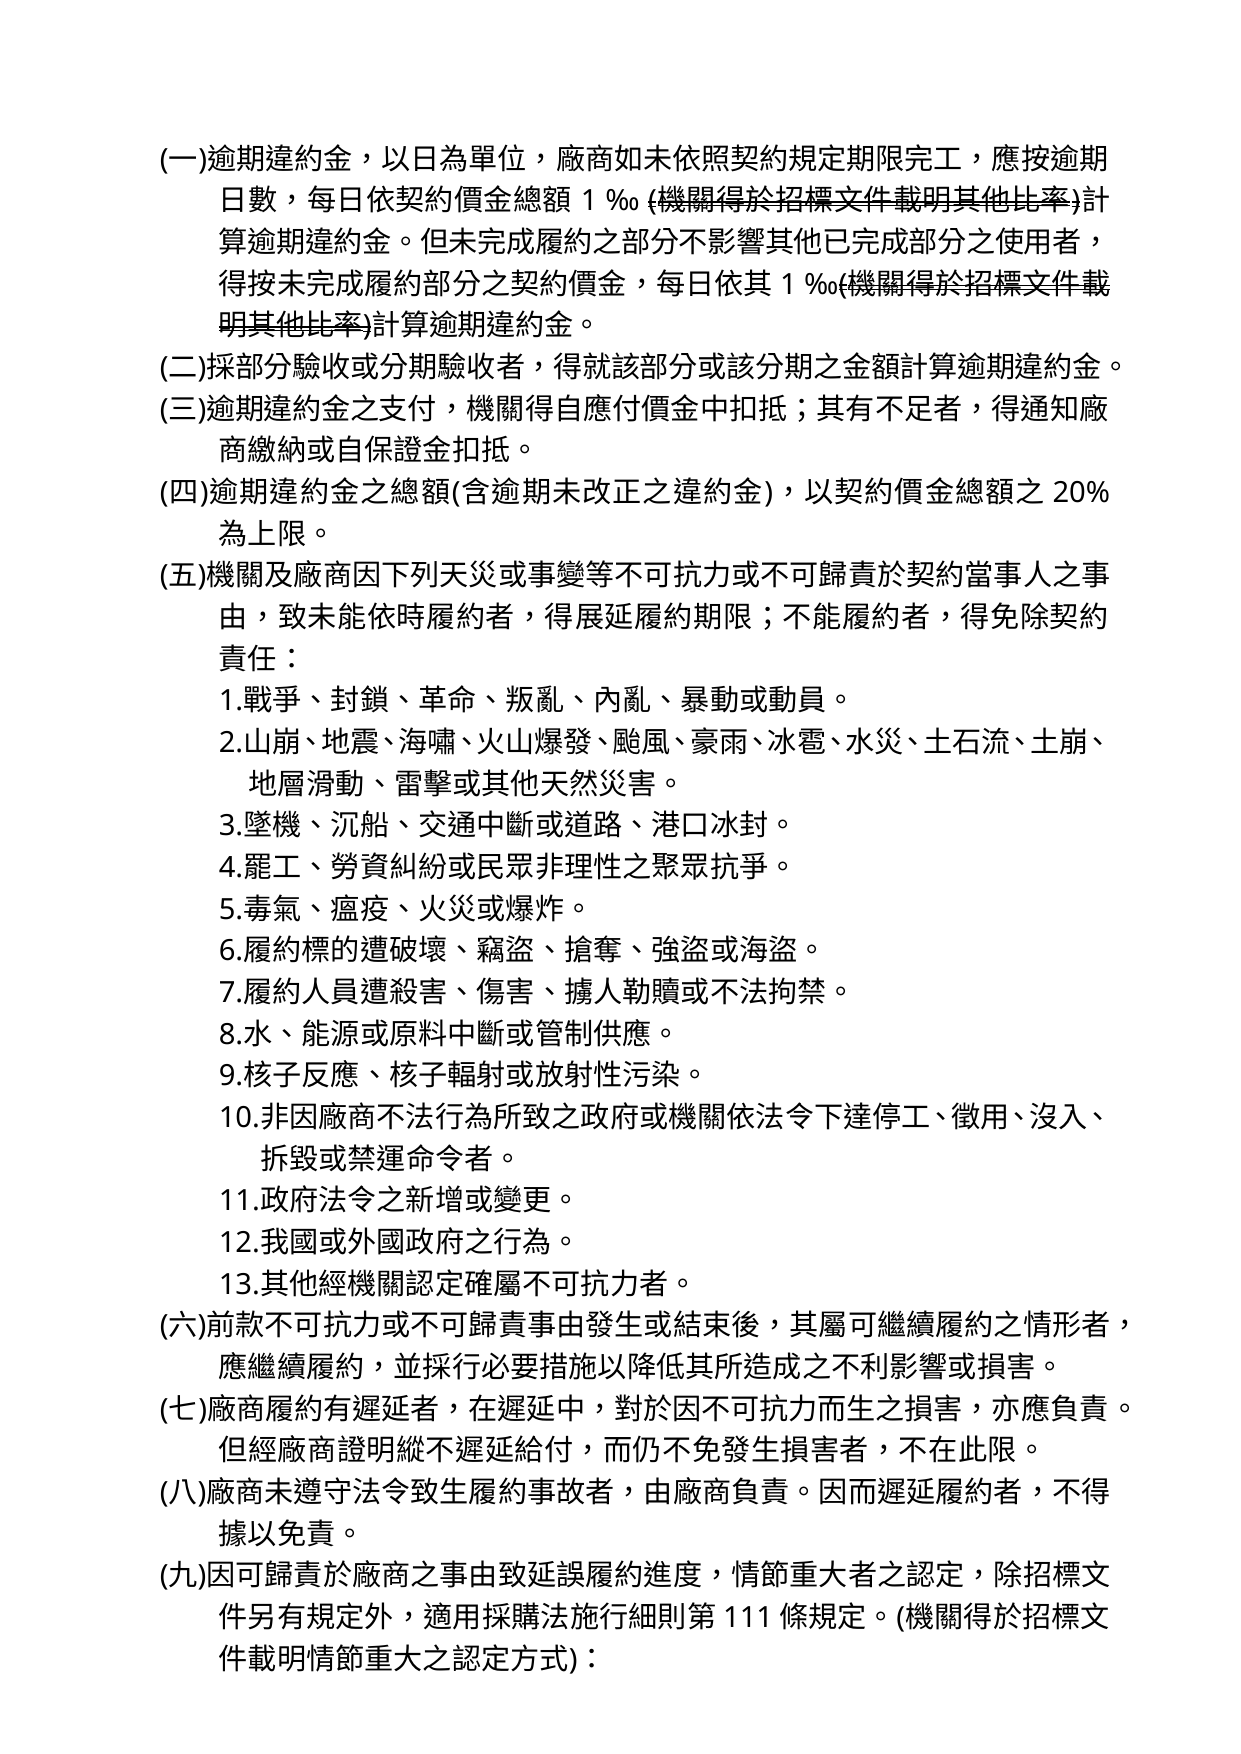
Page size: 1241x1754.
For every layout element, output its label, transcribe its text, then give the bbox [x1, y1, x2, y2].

text 5.毒氣、瘟疫、火災或爆炸。 [218, 886, 1108, 927]
text (七)廠商履約有遲延者，在遲延中，對於因不可抗力而生之損害，亦應負責。但經廠商證明縱不遲延給付，而仍不免發生損害者，不在此限。 [159, 1386, 1110, 1469]
text (一)逾期違約金，以日為單位，廠商如未依照契約規定期限完工，應按逾期日數，每日依契約價金總額 1 ‰ (機關得於招標文件載明其他比率)計算逾期違約金。但未完成履約之部分不影響其他已完成部分之使用者，得按未完成履約部分之契約價金，每日依其1 ‰(機關得於招標文件載明其他比率)計算逾期違約金。 [159, 136, 1110, 344]
text 6.履約標的遭破壞、竊盜、搶奪、強盜或海盜。 [218, 927, 1108, 969]
text 13.其他經機關認定確屬不可抗力者。 [218, 1261, 1108, 1302]
text 10.非因廠商不法行為所致之政府或機關依法令下達停工、徵用、沒入、拆毀或禁運命令者。 [218, 1094, 1108, 1177]
text 3.墜機、沉船、交通中斷或道路、港口冰封。 [218, 802, 1108, 844]
text (三)逾期違約金之支付，機關得自應付價金中扣抵；其有不足者，得通知廠商繳納或自保證金扣抵。 [159, 386, 1110, 469]
text 2.山崩、地震、海嘯、火山爆發、颱風、豪雨、冰雹、水災、土石流、土崩、地層滑動、雷擊或其他天然災害。 [218, 719, 1108, 802]
text (九)因可歸責於廠商之事由致延誤履約進度，情節重大者之認定，除招標文件另有規定外，適用採購法施行細則第111條規定。(機關得於招標文件載明情節重大之認定方式)： [159, 1552, 1110, 1677]
text 1.戰爭、封鎖、革命、叛亂、內亂、暴動或動員。 [218, 677, 1108, 719]
text 8.水、能源或原料中斷或管制供應。 [218, 1011, 1108, 1052]
text (二)採部分驗收或分期驗收者，得就該部分或該分期之金額計算逾期違約金。 [159, 344, 1110, 386]
text (六)前款不可抗力或不可歸責事由發生或結束後，其屬可繼續履約之情形者，應繼續履約，並採行必要措施以降低其所造成之不利影響或損害。 [159, 1302, 1110, 1386]
text 12.我國或外國政府之行為。 [218, 1219, 1108, 1261]
text (八)廠商未遵守法令致生履約事故者，由廠商負責。因而遲延履約者，不得據以免責。 [159, 1469, 1110, 1552]
text 9.核子反應、核子輻射或放射性污染。 [218, 1052, 1108, 1094]
text (五)機關及廠商因下列天災或事變等不可抗力或不可歸責於契約當事人之事由，致未能依時履約者，得展延履約期限；不能履約者，得免除契約責任： [159, 552, 1110, 677]
text 7.履約人員遭殺害、傷害、擄人勒贖或不法拘禁。 [218, 969, 1108, 1011]
text 11.政府法令之新增或變更。 [218, 1177, 1108, 1219]
text 4.罷工、勞資糾紛或民眾非理性之聚眾抗爭。 [218, 844, 1108, 886]
text (四)逾期違約金之總額(含逾期未改正之違約金)，以契約價金總額之20% 為上限。 [159, 469, 1110, 552]
